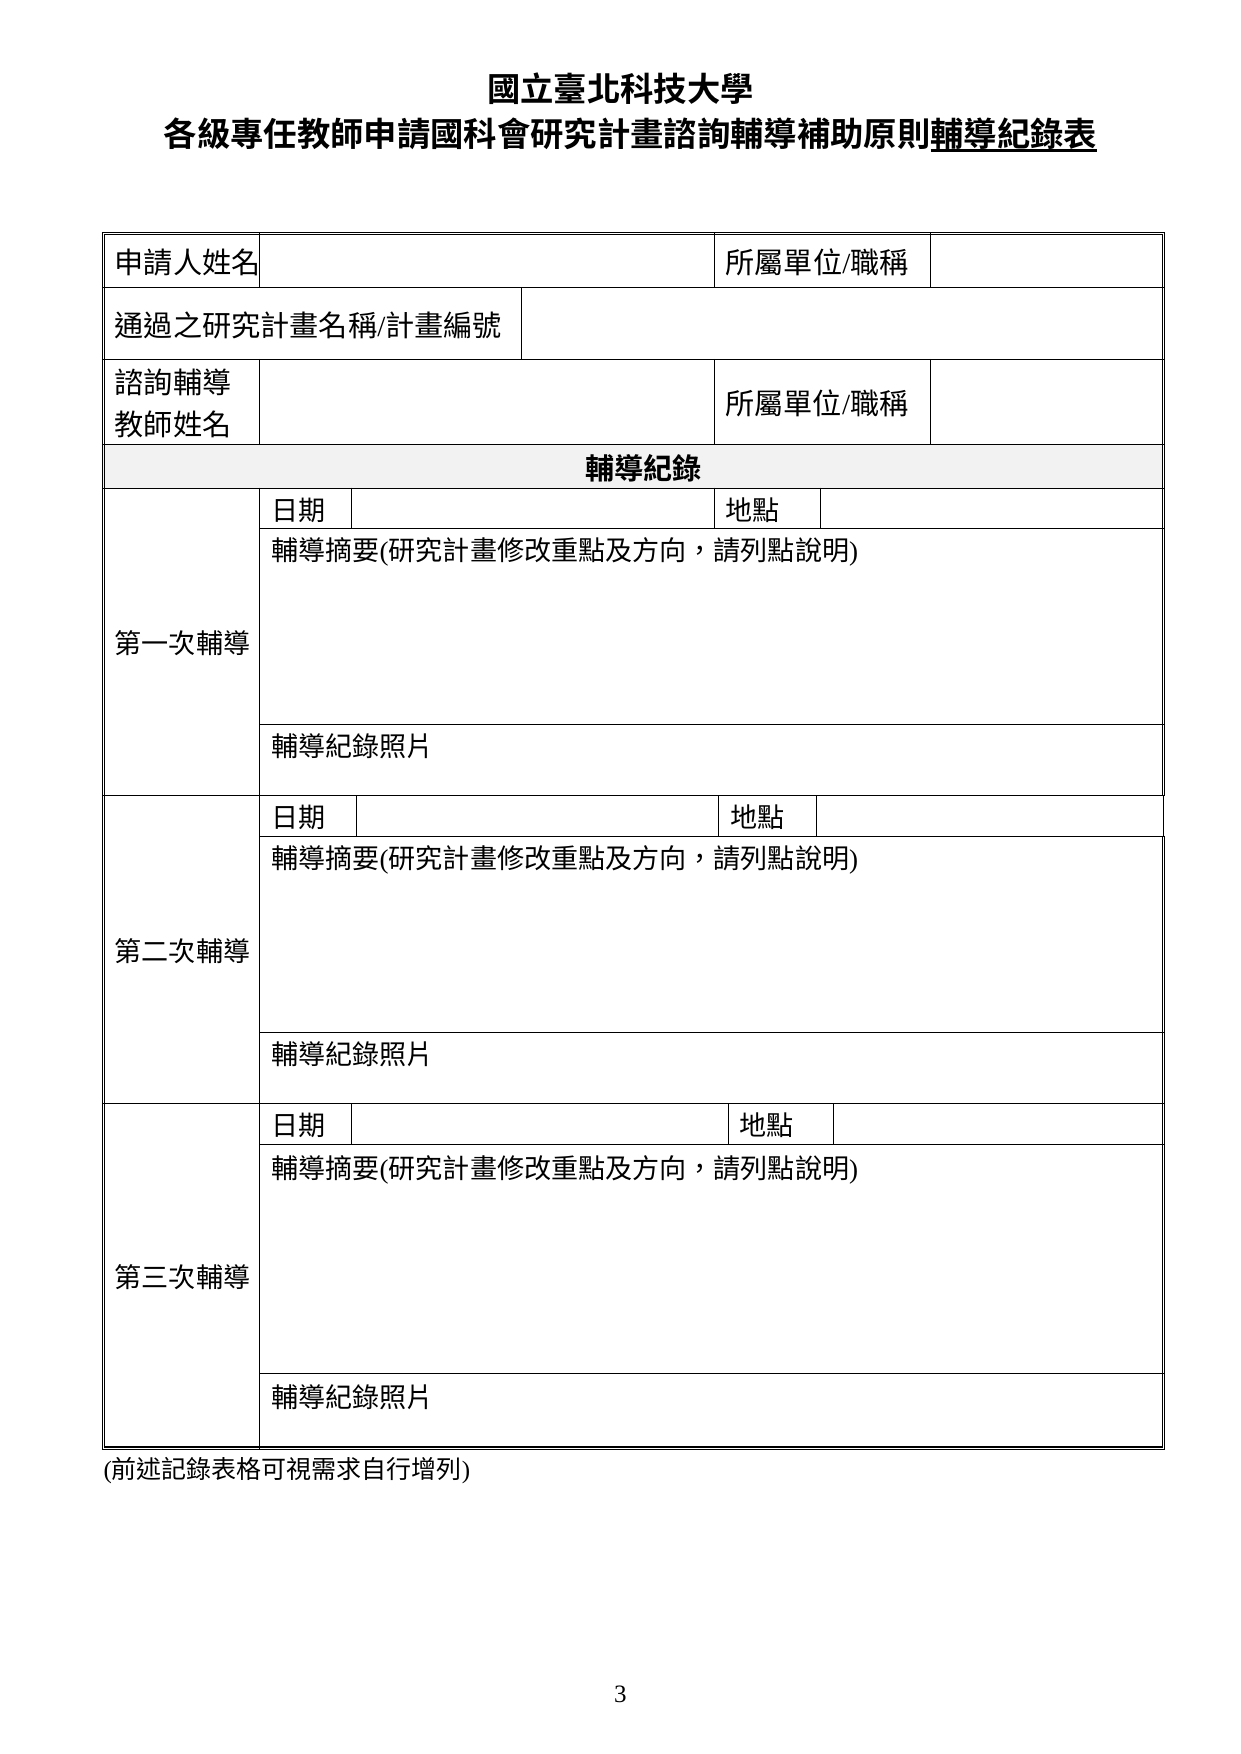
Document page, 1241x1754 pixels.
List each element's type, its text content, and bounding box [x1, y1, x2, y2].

table_cell 所屬單位/職稱 [715, 360, 930, 444]
table_cell 輔導摘要(研究計畫修改重點及方向，請列點說明) [260, 1145, 1162, 1373]
table_cell [260, 360, 714, 444]
table_cell 輔導紀錄照片 [260, 725, 1162, 795]
table_header [931, 235, 1162, 287]
table_cell 第一次輔導 [105, 489, 259, 795]
table_cell [817, 796, 1163, 836]
table_cell [834, 1104, 1162, 1143]
table_header 申請人姓名 [105, 235, 259, 287]
table_cell [357, 796, 718, 836]
table_header 所屬單位/職稱 [715, 235, 930, 287]
table_cell 地點 [715, 489, 820, 528]
table_cell 日期 [260, 796, 356, 836]
text 各級專任教師申請國科會研究計畫諮詢輔導補助原則輔導紀錄表 [103, 108, 1157, 156]
table_header [260, 235, 714, 287]
table_cell [931, 360, 1162, 444]
table_cell 通過之研究計畫名稱/計畫編號 [105, 288, 521, 359]
table_cell [821, 489, 1162, 528]
table_cell 輔導摘要(研究計畫修改重點及方向，請列點說明) [260, 837, 1162, 1032]
table_cell 地點 [719, 796, 816, 836]
table_cell 輔導紀錄 [105, 445, 1162, 488]
table_cell 輔導紀錄照片 [260, 1033, 1162, 1103]
table_cell 諮詢輔導 教師姓名 [105, 360, 259, 444]
text 國立臺北科技大學 [103, 46, 1137, 108]
text (前述記錄表格可視需求自行增列) [103, 1450, 1157, 1486]
table_cell 輔導紀錄照片 [260, 1374, 1162, 1446]
table_cell 地點 [729, 1104, 833, 1143]
table_cell 日期 [260, 489, 351, 528]
table_cell 第三次輔導 [105, 1104, 259, 1446]
table_cell 第二次輔導 [105, 796, 259, 1103]
table_cell [352, 489, 714, 528]
table_cell 日期 [260, 1104, 351, 1143]
table_cell [522, 288, 1162, 359]
table_cell [352, 1104, 728, 1143]
table_cell 輔導摘要(研究計畫修改重點及方向，請列點說明) [260, 529, 1162, 724]
